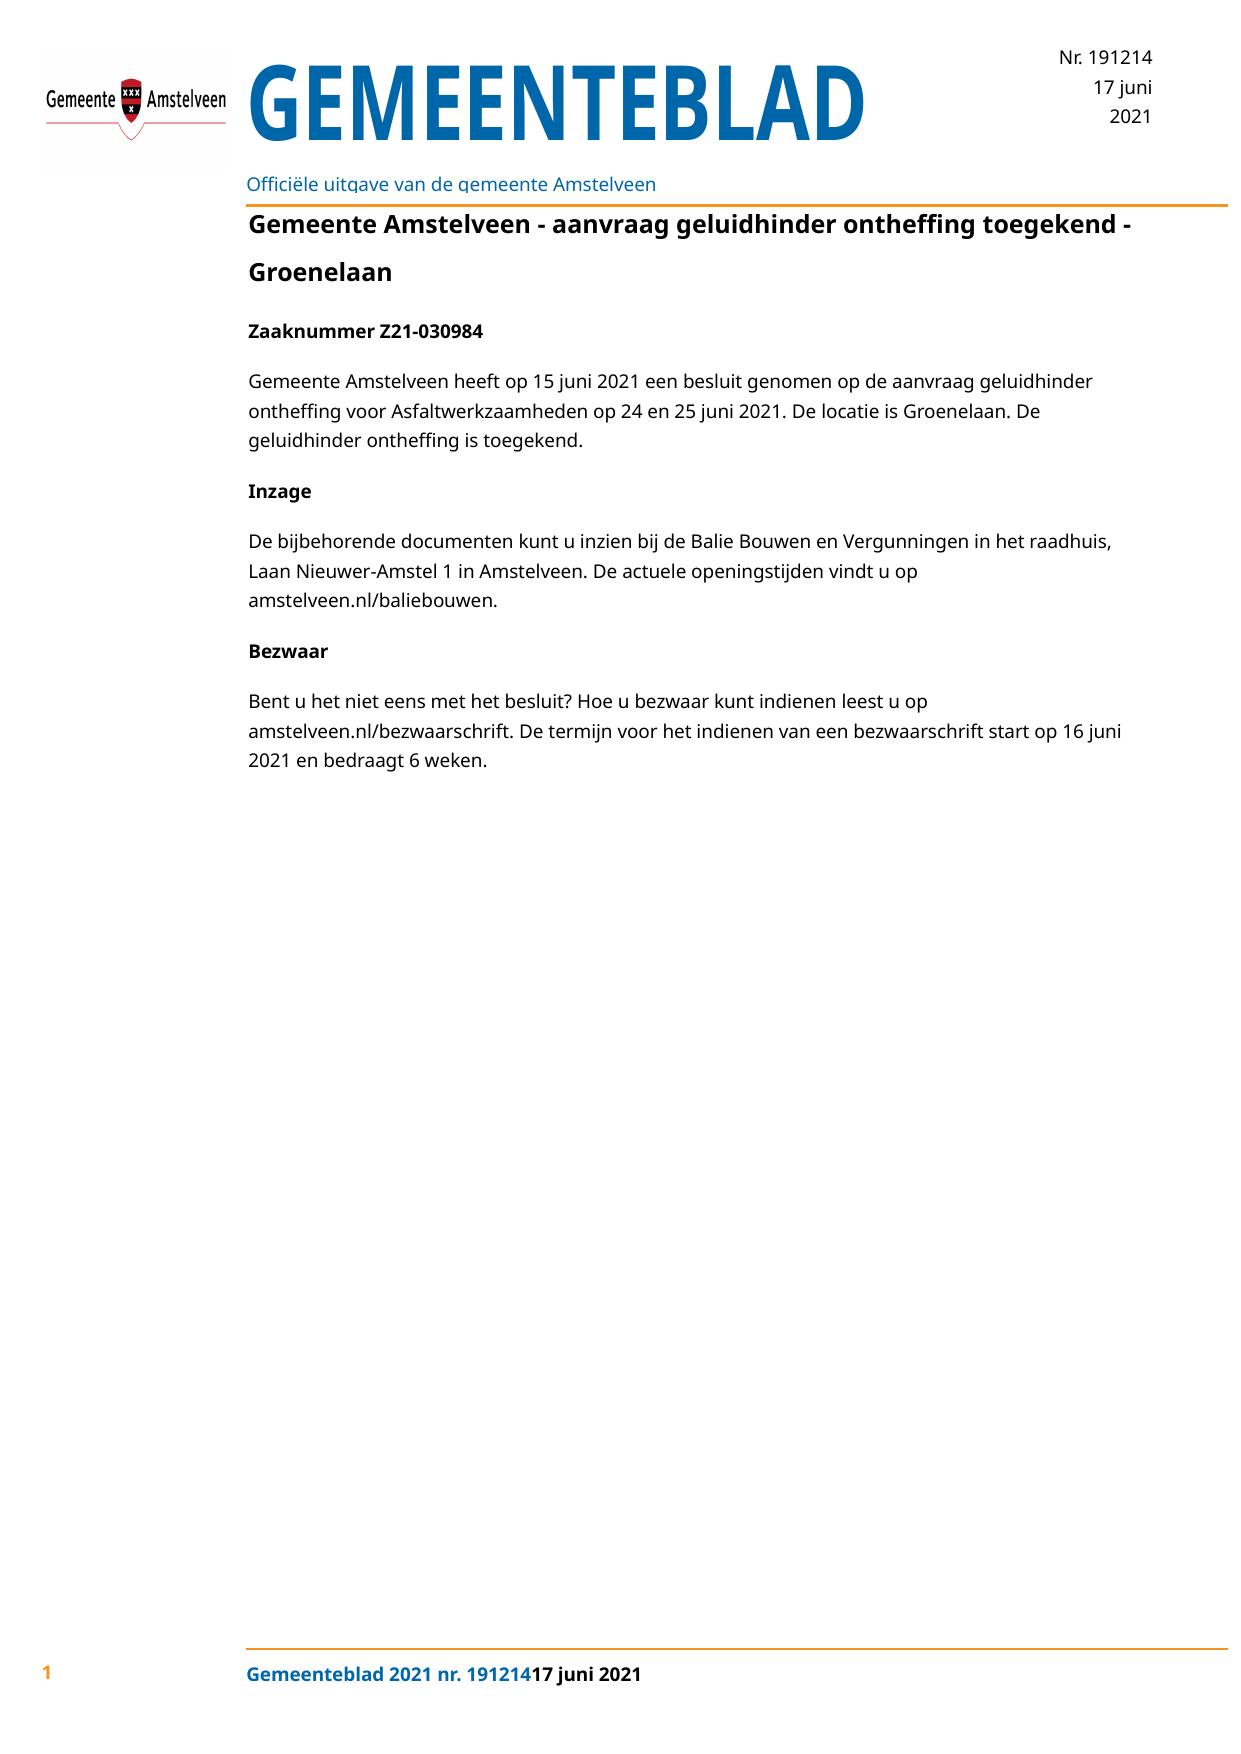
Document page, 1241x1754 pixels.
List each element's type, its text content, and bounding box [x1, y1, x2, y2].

text Zaaknummer Z21-030984 [248, 318, 1152, 344]
picture [41, 47, 231, 172]
text Gemeente Amstelveen - aanvraag geluidhinder ontheffing toegekend - Groenelaan [248, 207, 1152, 288]
text Gemeente Amstelveen heeft op 15 juni 2021 een besluit genomen op de aanvraag geluidhinder ontheffing voor Asfaltwerkzaamheden op 24 en 25 juni 2021. De locatie is Groenelaan. De geluidhinder ontheffing is toegekend. [248, 368, 1152, 453]
text Bezwaar [248, 638, 1152, 664]
text Inzage [248, 478, 1152, 504]
text Bent u het niet eens met het besluit? Hoe u bezwaar kunt indienen leest u op amstelveen.nl/bezwaarschrift. De termijn voor het indienen van een bezwaarschrift start op 16 juni 2021 en bedraagt 6 weken. [248, 688, 1152, 773]
text De bijbehorende documenten kunt u inzien bij de Balie Bouwen en Vergunningen in het raadhuis, Laan Nieuwer-Amstel 1 in Amstelveen. De actuele openingstijden vindt u op amstelveen.nl/baliebouwen. [248, 528, 1152, 613]
